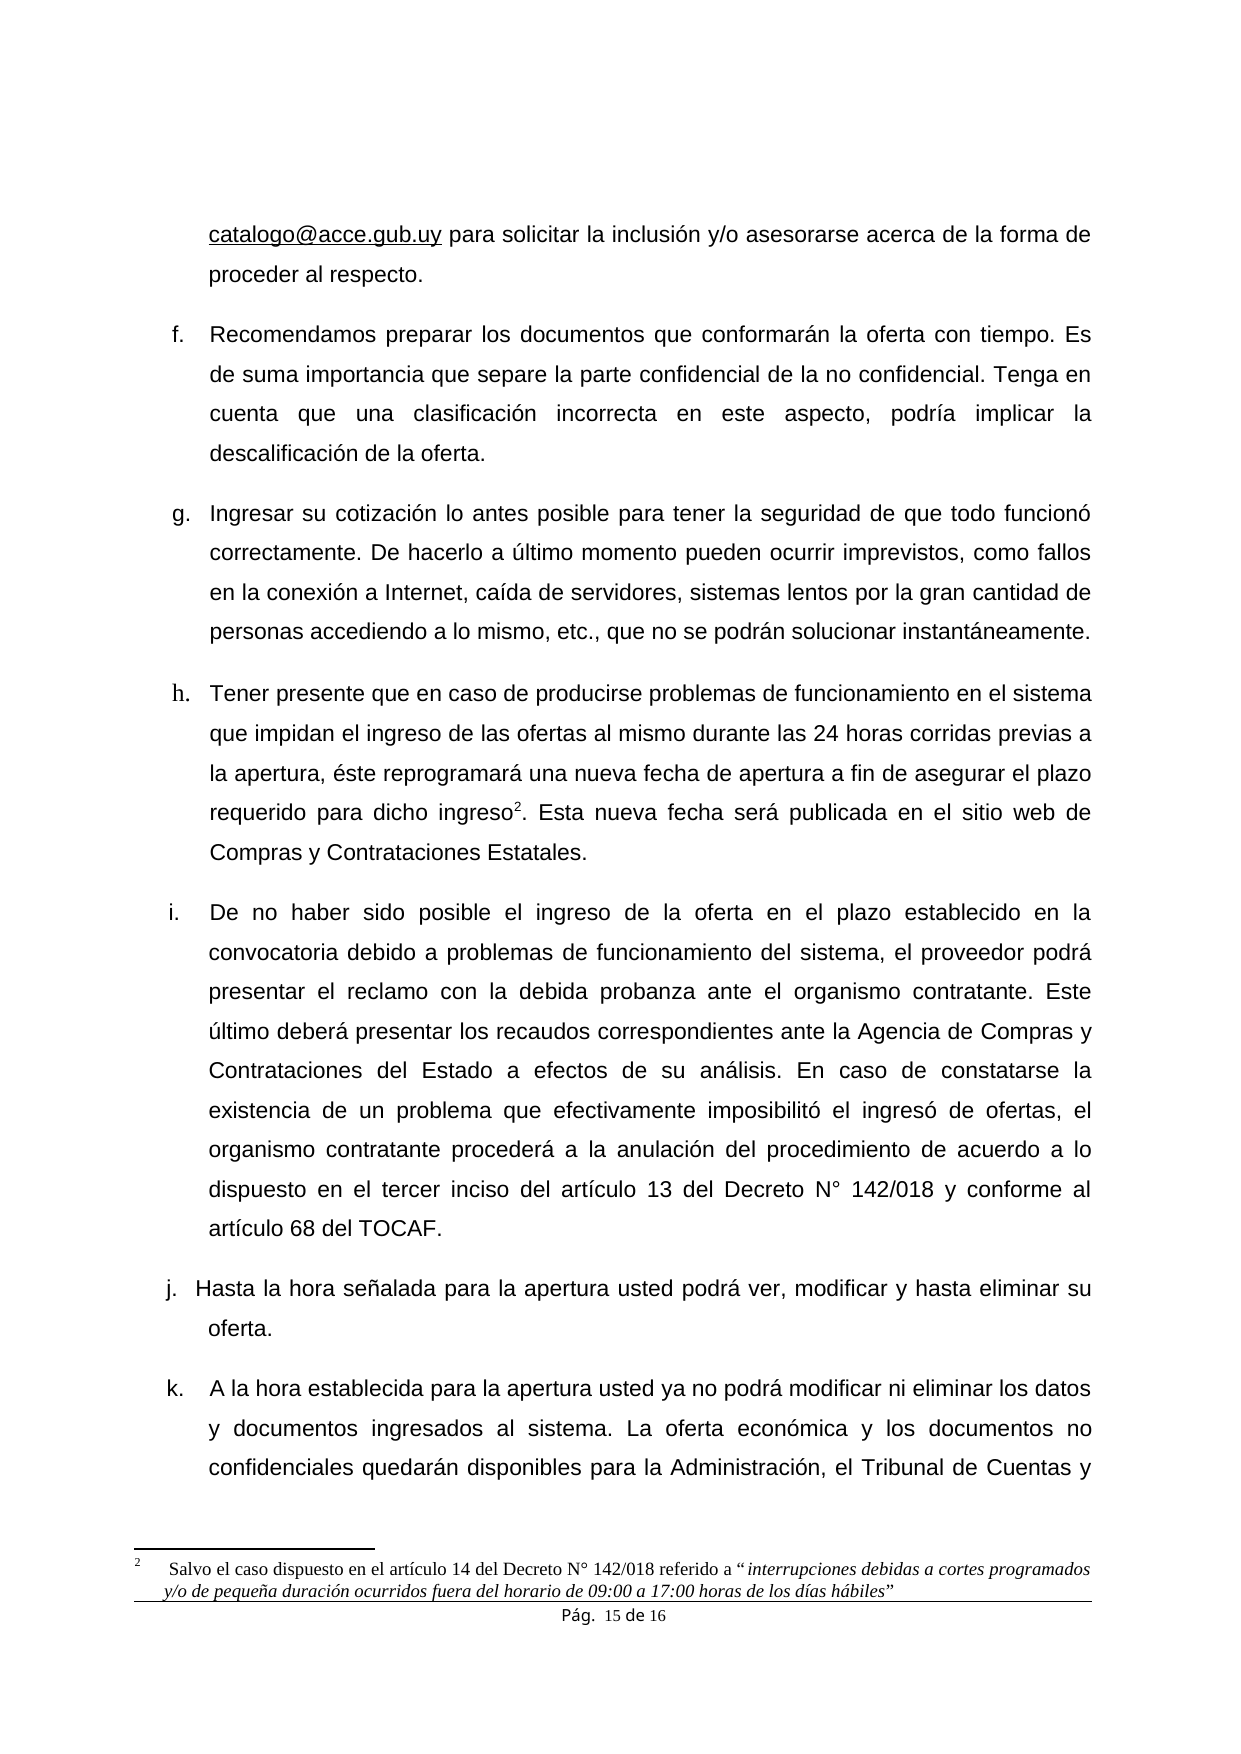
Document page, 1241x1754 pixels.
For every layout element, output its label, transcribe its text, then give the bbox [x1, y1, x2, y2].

list catalogo@acce.gub.uy para solicitar la inclusión y/o asesorarse acerca de la forma de proceder al respecto. [167, 221, 1092, 287]
list Hasta la hora señalada para la apertura usted podrá ver, modificar y hasta eliminar su oferta. [166, 1275, 1092, 1341]
list Recomendamos preparar los documentos que conformarán la oferta con tiempo. Es de suma importancia que separe la parte confidencial de la no confidencial. Tenga en cuenta que una clasificación incorrecta en este aspecto, podría implicar la descalificación de la oferta. [172, 321, 1092, 466]
list Tener presente que en caso de producirse problemas de funcionamiento en el sistema que impidan el ingreso de las ofertas al mismo durante las 24 horas corridas previas a la apertura, éste reprogramará una nueva fecha de apertura a fin de asegurar el plazo requerido para dicho ingreso. Esta nueva fecha será publicada en el sitio web de Compras y Contrataciones Estatales. [172, 678, 1092, 865]
list Ingresar su cotización lo antes posible para tener la seguridad de que todo funcionó correctamente. De hacerlo a último momento pueden ocurrir imprevistos, como fallos en la conexión a Internet, caída de servidores, sistemas lentos por la gran cantidad de personas accediendo a lo mismo, etc., que no se podrán solucionar instantáneamente. [172, 500, 1092, 644]
list A la hora establecida para la apertura usted ya no podrá modificar ni eliminar los datos y documentos ingresados al sistema. La oferta económica y los documentos no confidenciales quedarán disponibles para la Administración, el Tribunal de Cuentas y [166, 1375, 1092, 1480]
list De no haber sido posible el ingreso de la oferta en el plazo establecido en la convocatoria debido a problemas de funcionamiento del sistema, el proveedor podrá presentar el reclamo con la debida probanza ante el organismo contratante. Este último deberá presentar los recaudos correspondientes ante la Agencia de Compras y Contrataciones del Estado a efectos de su análisis. En caso de constatarse la existencia de un problema que efectivamente imposibilitó el ingresó de ofertas, el organismo contratante procederá a la anulación del procedimiento de acuerdo a lo dispuesto en el tercer inciso del artículo 13 del Decreto N° 142/018 y conforme al artículo 68 del TOCAF. [168, 899, 1092, 1241]
list Salvo el caso dispuesto en el artículo 14 del Decreto N° 142/018 referido a “interrupciones debidas a cortes programados y/o de pequeña duración ocurridos fuera del horario de 09:00 a 17:00 horas de los días hábiles” [134, 1556, 1092, 1601]
